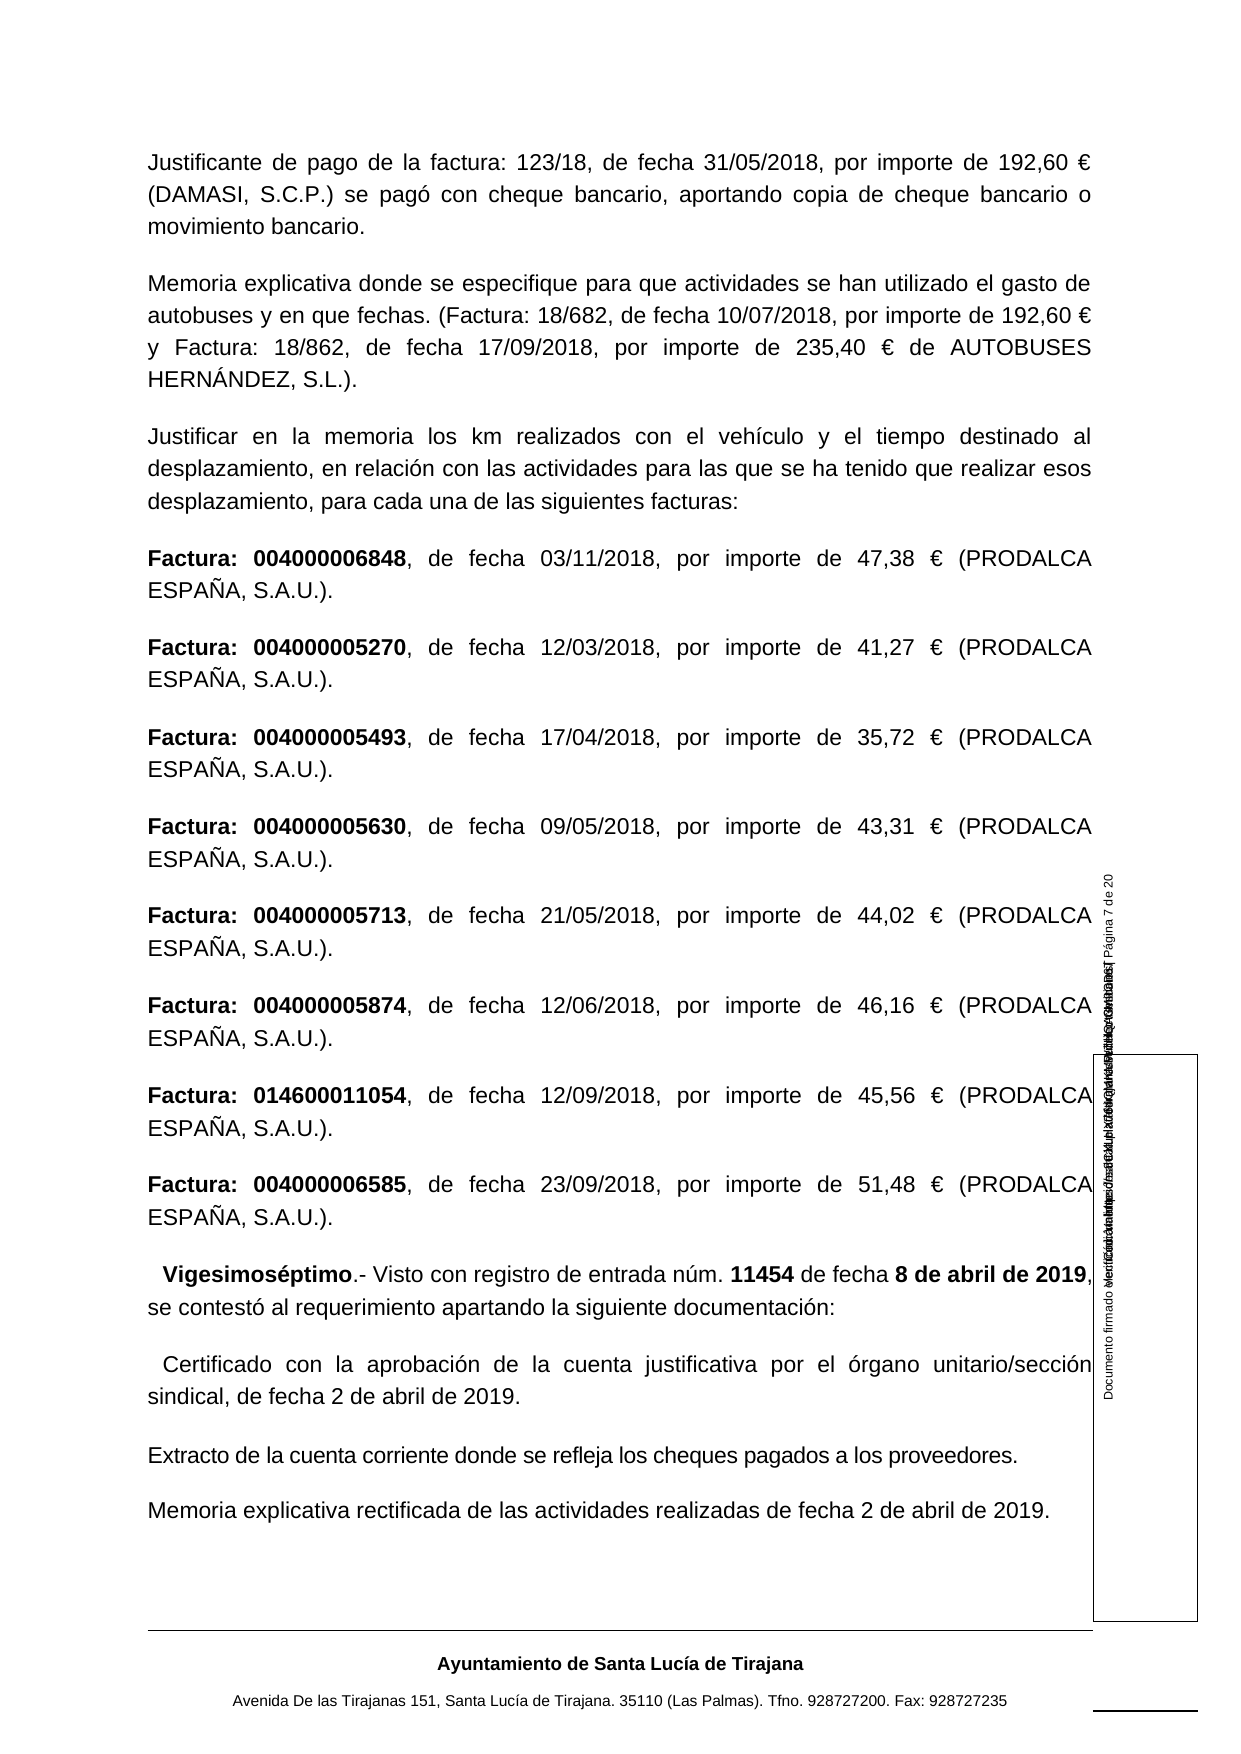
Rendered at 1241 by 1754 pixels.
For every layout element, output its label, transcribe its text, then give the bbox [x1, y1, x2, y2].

text Factura: 004000006585, de fecha 23/09/2018, por importe de 51,48 € (PRODALCA ESPAÑA, S.A.U.). [147, 1167, 1197, 1232]
text Factura: 004000005630, de fecha 09/05/2018, por importe de 43,31 € (PRODALCA ESPAÑA, S.A.U.). [147, 808, 1092, 873]
text Memoria explicativa donde se especifique para que actividades se han utilizado el gasto de autobuses y en que fechas. (Factura: 18/682, de fecha 10/07/2018, por importe de 192,60 € y Factura: 18/862, de fecha 17/09/2018, por importe de 235,40 € de AUTOBUSES HERNÁNDEZ, S.L.). [147, 266, 1092, 394]
text Vigesimoséptimo.- Visto con registro de entrada núm. 11454 de fecha 8 de abril de 2019, se contestó al requerimiento apartando la siguiente documentación: [147, 1257, 1197, 1322]
text Factura: 004000005270, de fecha 12/03/2018, por importe de 41,27 € (PRODALCA ESPAÑA, S.A.U.). [147, 629, 1092, 694]
text Factura: 004000005713, de fecha 21/05/2018, por importe de 44,02 € (PRODALCA ESPAÑA, S.A.U.). [147, 897, 1092, 963]
table_header [148, 1621, 1093, 1629]
table_cell Ayuntamiento de Santa Lucía de Tirajana Avenida De las Tirajanas 151, Santa Lucía de Tirajana. 35110 (Las Palmas). Tfno. 928727200. Fax: 928727235 [148, 1631, 1093, 1710]
text Factura: 004000005493, de fecha 17/04/2018, por importe de 35,72 € (PRODALCA ESPAÑA, S.A.U.). [147, 719, 1092, 784]
text Justificar en la memoria los km realizados con el vehículo y el tiempo destinado al desplazamiento, en relación con las actividades para las que se ha tenido que realizar esos desplazamiento, para cada una de las siguientes facturas: [147, 419, 1092, 516]
text Factura: 004000005874, de fecha 12/06/2018, por importe de 46,16 € (PRODALCA ESPAÑA, S.A.U.). [147, 988, 1092, 1053]
table_header [1093, 1621, 1197, 1710]
text Certificado con la aprobación de la cuenta justificativa por el órgano unitario/sección sindical, de fecha 2 de abril de 2019. [147, 1347, 1197, 1411]
text Justificante de pago de la factura: 123/18, de fecha 31/05/2018, por importe de 192,60 € (DAMASI, S.C.P.) se pagó con cheque bancario, aportando copia de cheque bancario o movimiento bancario. [147, 145, 1092, 241]
text Factura: 004000006848, de fecha 03/11/2018, por importe de 47,38 € (PRODALCA ESPAÑA, S.A.U.). [147, 540, 1092, 605]
text Memoria explicativa rectificada de las actividades realizadas de fecha 2 de abril de 2019. [147, 1493, 1197, 1525]
text Factura: 014600011054, de fecha 12/09/2018, por importe de 45,56 € (PRODALCA ESPAÑA, S.A.U.). [147, 1077, 1197, 1142]
text Extracto de la cuenta corriente donde se refleja los cheques pagados a los proveedores. [147, 1443, 1197, 1468]
